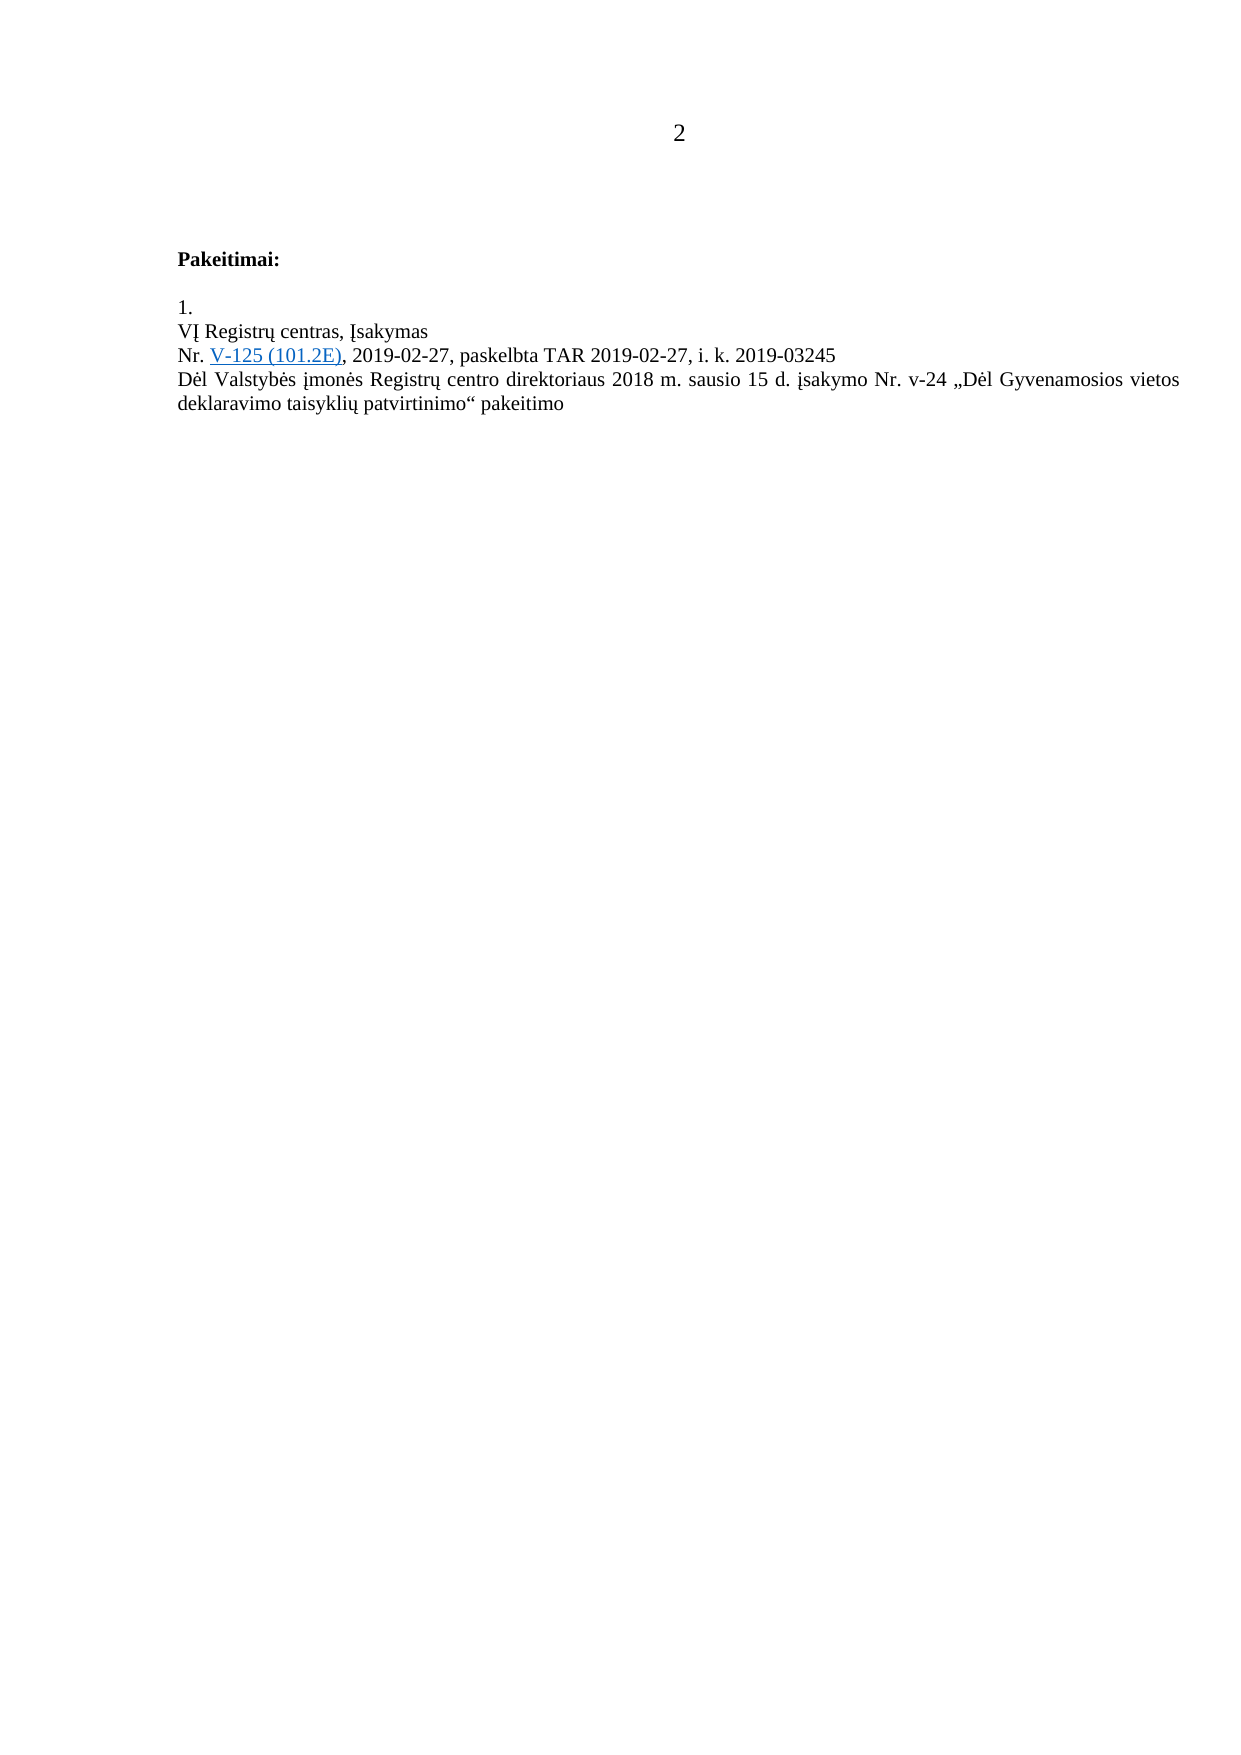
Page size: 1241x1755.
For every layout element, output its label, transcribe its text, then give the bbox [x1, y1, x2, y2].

text VĮ Registrų centras, Įsakymas [177, 319, 1181, 343]
text Dėl Valstybės įmonės Registrų centro direktoriaus 2018 m. sausio 15 d. įsakymo Nr. v-24 „Dėl Gyvenamosios vietos deklaravimo taisyklių patvirtinimo“ pakeitimo [177, 367, 1181, 415]
text Nr. V-125 (101.2E), 2019-02-27, paskelbta TAR 2019-02-27, i. k. 2019-03245 [177, 343, 1181, 367]
text 1. [177, 294, 1181, 319]
text Pakeitimai: [177, 246, 1181, 271]
